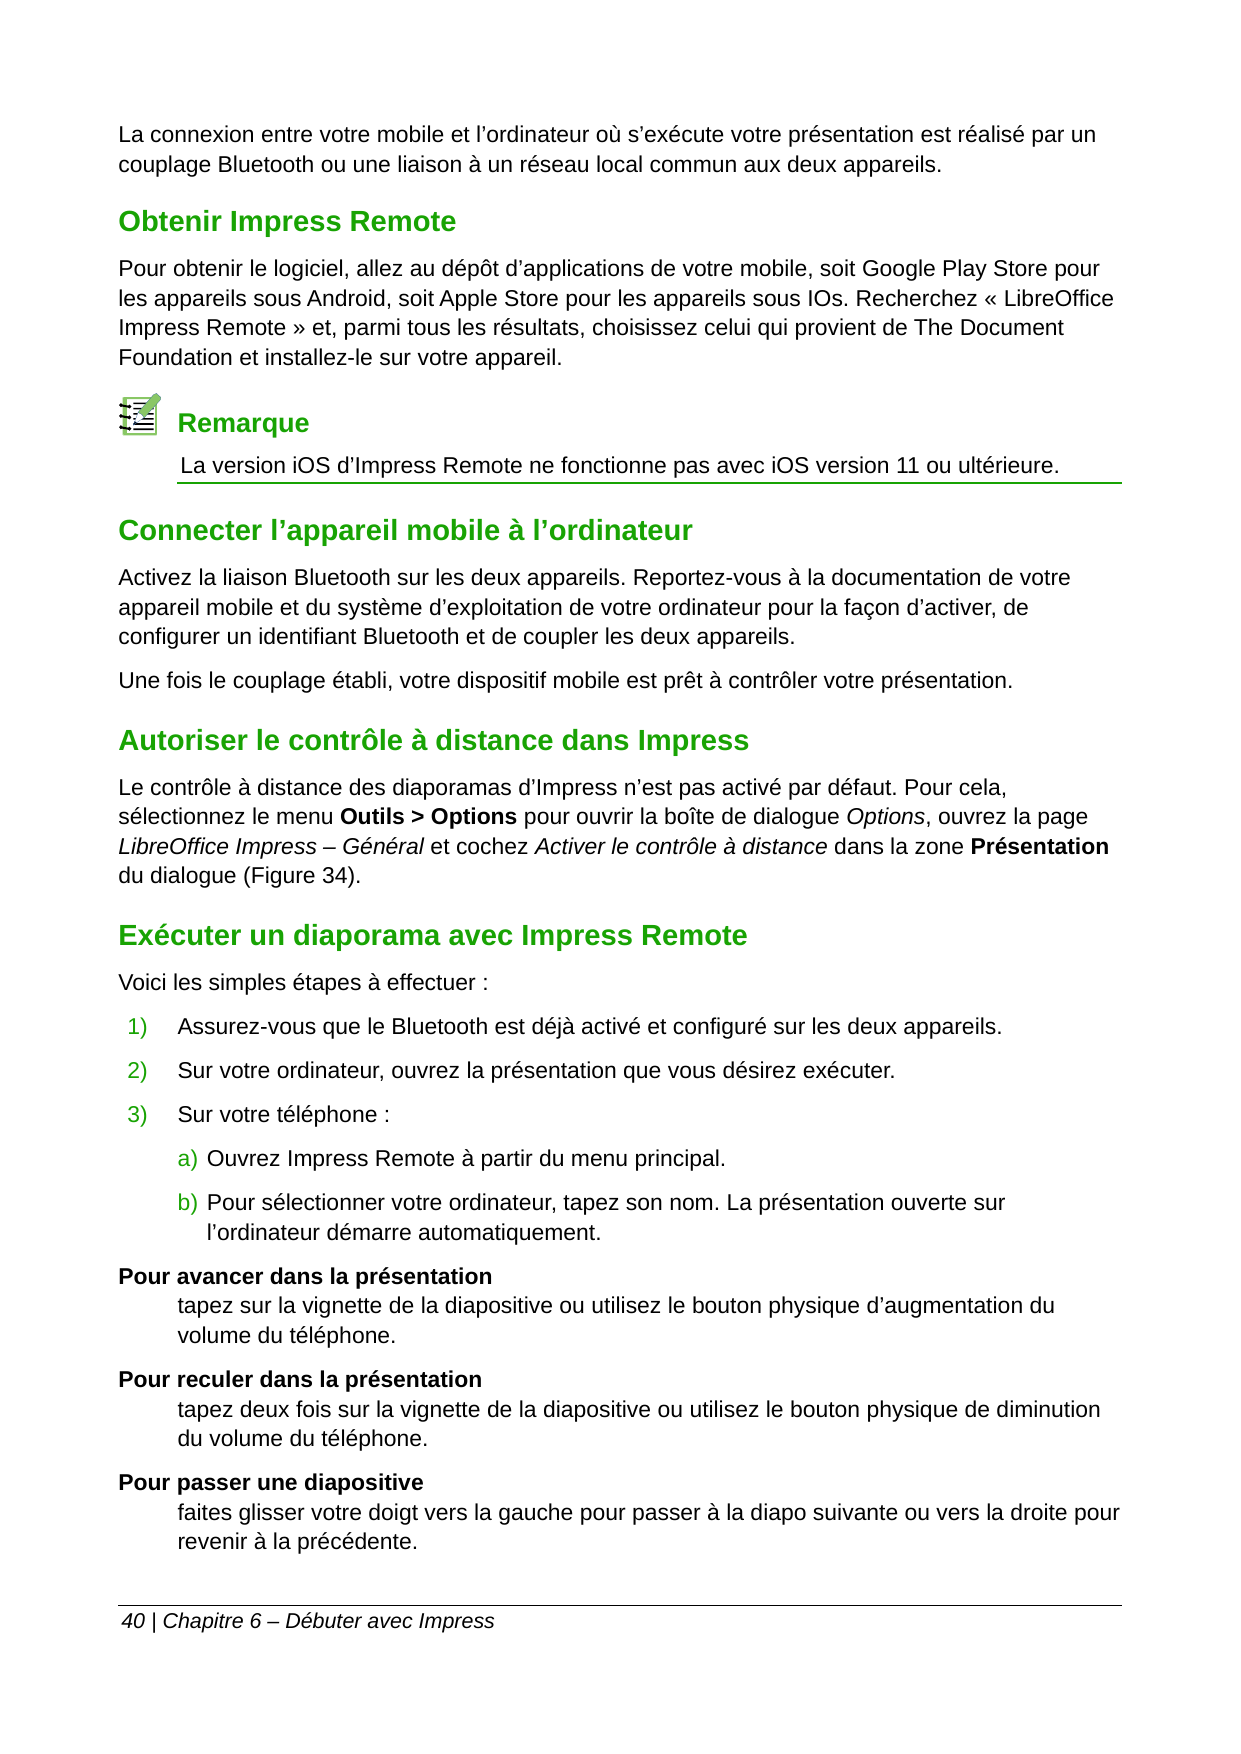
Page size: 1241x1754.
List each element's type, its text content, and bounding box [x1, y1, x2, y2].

text La version iOS d’Impress Remote ne fonctionne pas avec iOS version 11 ou ultérieure. [177, 446, 1122, 482]
list Sur votre ordinateur, ouvrez la présentation que vous désirez exécuter. [148, 1054, 1122, 1083]
text Pour obtenir le logiciel, allez au dépôt d’applications de votre mobile, soit Google Play Store pour les appareils sous Android, soit Apple Store pour les appareils sous IOs. Recherchez « LibreOffice Impress Remote » et, parmi tous les résultats, choisissez celui qui provient de The Document Foundation et installez-le sur votre appareil. [118, 252, 1122, 370]
list Assurez-vous que le Bluetooth est déjà activé et configuré sur les deux appareils. [148, 1010, 1122, 1039]
list Remarque [118, 392, 1122, 439]
list Pour sélectionner votre ordinateur, tapez son nom. La présentation ouverte sur l’ordinateur démarre automatiquement. [171, 1186, 1122, 1245]
list tapez deux fois sur la vignette de la diapositive ou utilisez le bouton physique de diminution du volume du téléphone. [177, 1392, 1122, 1451]
subtitle Pour avancer dans la présentation [118, 1260, 1122, 1289]
text Voici les simples étapes à effectuer : [118, 966, 1122, 995]
list faites glisser votre doigt vers la gauche pour passer à la diapo suivante ou vers la droite pour revenir à la précédente. [177, 1496, 1122, 1555]
subtitle Pour reculer dans la présentation [118, 1363, 1122, 1392]
subtitle Connecter l’appareil mobile à l’ordinateur [118, 513, 1122, 546]
list Ouvrez Impress Remote à partir du menu principal. [171, 1142, 1122, 1172]
text La connexion entre votre mobile et l’ordinateur où s’exécute votre présentation est réalisé par un couplage Bluetooth ou une liaison à un réseau local commun aux deux appareils. [118, 118, 1122, 177]
list tapez sur la vignette de la diapositive ou utilisez le bouton physique d’augmentation du volume du téléphone. [177, 1289, 1122, 1348]
subtitle Pour passer une diapositive [118, 1466, 1122, 1496]
subtitle Obtenir Impress Remote [118, 204, 1122, 238]
subtitle Autoriser le contrôle à distance dans Impress [118, 723, 1122, 756]
list Sur votre téléphone : [148, 1098, 1122, 1128]
subtitle Exécuter un diaporama avec Impress Remote [118, 918, 1122, 951]
text Le contrôle à distance des diaporamas d’Impress n’est pas activé par défaut. Pour cela, sélectionnez le menu Outils > Options pour ouvrir la boîte de dialogue Options, ouvrez la page LibreOffice Impress – Général et cochez Activer le contrôle à distance dans la zone Présentation du dialogue (Figure 34). [118, 771, 1122, 889]
text Une fois le couplage établi, votre dispositif mobile est prêt à contrôler votre présentation. [118, 664, 1122, 693]
